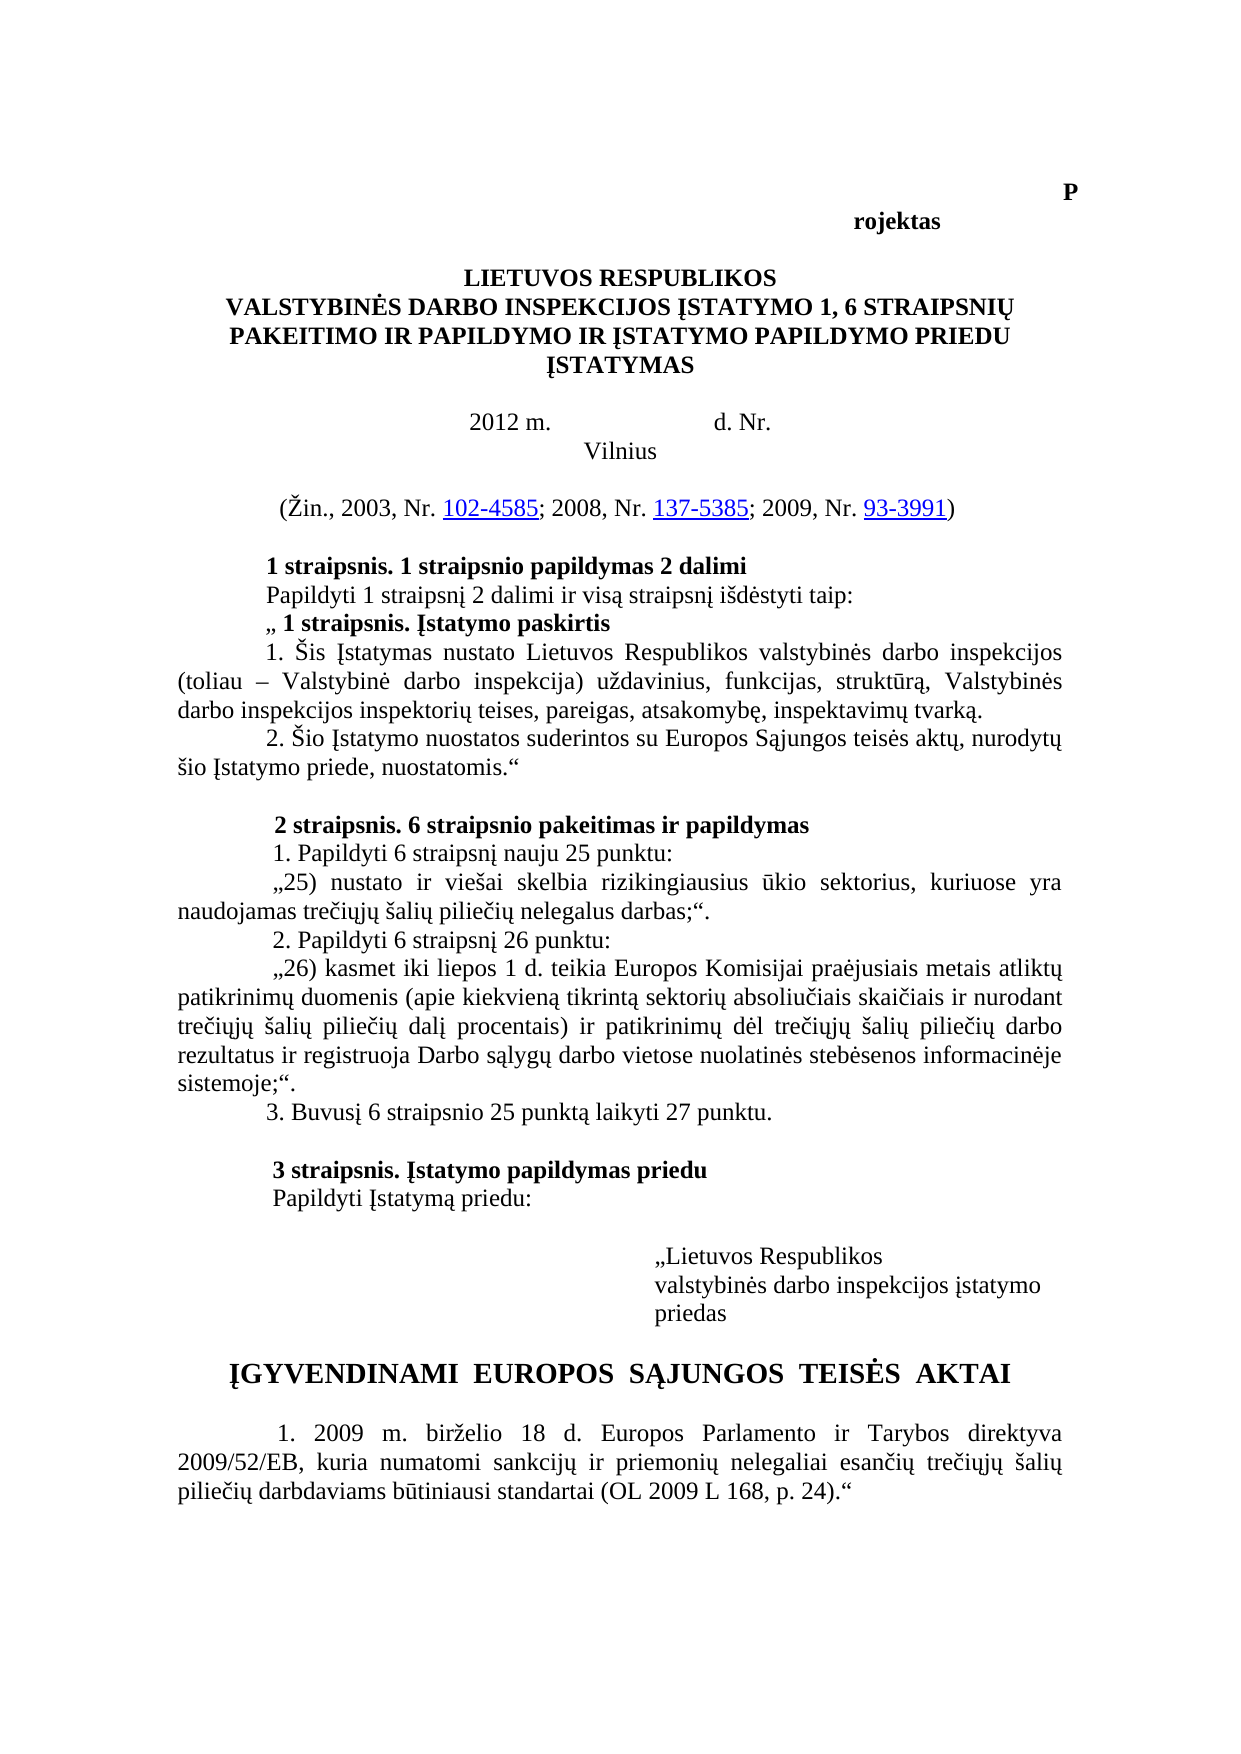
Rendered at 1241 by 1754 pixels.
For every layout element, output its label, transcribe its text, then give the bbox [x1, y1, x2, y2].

text „25) nustato ir viešai skelbia rizikingiausius ūkio sektorius, kuriuose yra naudojamas trečiųjų šalių piliečių nelegalus darbas;“. [177, 867, 1063, 925]
text 1. 2009 m. birželio 18 d. Europos Parlamento ir Tarybos direktyva 2009/52/EB, kuria numatomi sankcijų ir priemonių nelegaliai esančių trečiųjų šalių piliečių darbdaviams būtiniausi standartai (OL 2009 L 168, p. 24).“ [177, 1418, 1063, 1504]
text 2. Šio Įstatymo nuostatos suderintos su Europos Sąjungos teisės aktų, nurodytų šio Įstatymo priede, nuostatomis.“ [177, 723, 1063, 781]
text Projektas [853, 177, 1063, 235]
text 1. Šis Įstatymas nustato Lietuvos Respublikos valstybinės darbo inspekcijos (toliau – Valstybinė darbo inspekcija) uždavinius, funkcijas, struktūrą, Valstybinės darbo inspekcijos inspektorių teises, pareigas, atsakomybę, inspektavimų tvarką. [177, 637, 1063, 723]
text valstybinės darbo inspekcijos įstatymo [654, 1270, 1063, 1298]
text Papildyti 1 straipsnį 2 dalimi ir visą straipsnį išdėstyti taip: [177, 580, 1063, 608]
text ĮSTATYMAS [177, 350, 1063, 378]
text priedas [654, 1298, 1063, 1327]
text Vilnius [177, 436, 1063, 465]
text 2. Papildyti 6 straipsnį 26 punktu: [177, 925, 1063, 953]
text „ 1 straipsnis. Įstatymo paskirtis [177, 608, 1063, 637]
text 1 straipsnis. 1 straipsnio papildymas 2 dalimi [177, 551, 1063, 580]
text 1. Papildyti 6 straipsnį nauju 25 punktu: [177, 838, 1063, 867]
text 2012 m. d. Nr. [177, 407, 1063, 436]
text „26) kasmet iki liepos 1 d. teikia Europos Komisijai praėjusiais metais atliktų patikrinimų duomenis (apie kiekvieną tikrintą sektorių absoliučiais skaičiais ir nurodant trečiųjų šalių piliečių dalį procentais) ir patikrinimų dėl trečiųjų šalių piliečių darbo rezultatus ir registruoja Darbo sąlygų darbo vietose nuolatinės stebėsenos informacinėje sistemoje;“. [177, 953, 1063, 1097]
text Papildyti Įstatymą priedu: [177, 1183, 1063, 1212]
text „Lietuvos Respublikos [654, 1241, 1063, 1270]
text VALSTYBINĖS DARBO INSPEKCIJOS ĮSTATYMO 1, 6 STRAIPSNIŲ PAKEITIMO IR PAPILDYMO IR ĮSTATYMO PAPILDYMO PRIEDU [177, 292, 1063, 350]
text 3. Buvusį 6 straipsnio 25 punktą laikyti 27 punktu. [177, 1097, 1063, 1126]
text 2 straipsnis. 6 straipsnio pakeitimas ir papildymas [177, 810, 1063, 838]
text ĮGYVENDINAMI EUROPOS SĄJUNGOS TEISĖS AKTAI [177, 1356, 1063, 1389]
text (Žin., 2003, Nr. 102-4585; 2008, Nr. 137-5385; 2009, Nr. 93-3991) [177, 493, 1063, 522]
text 3 straipsnis. Įstatymo papildymas priedu [177, 1155, 1063, 1183]
text LIETUVOS RESPUBLIKOS [177, 263, 1063, 292]
